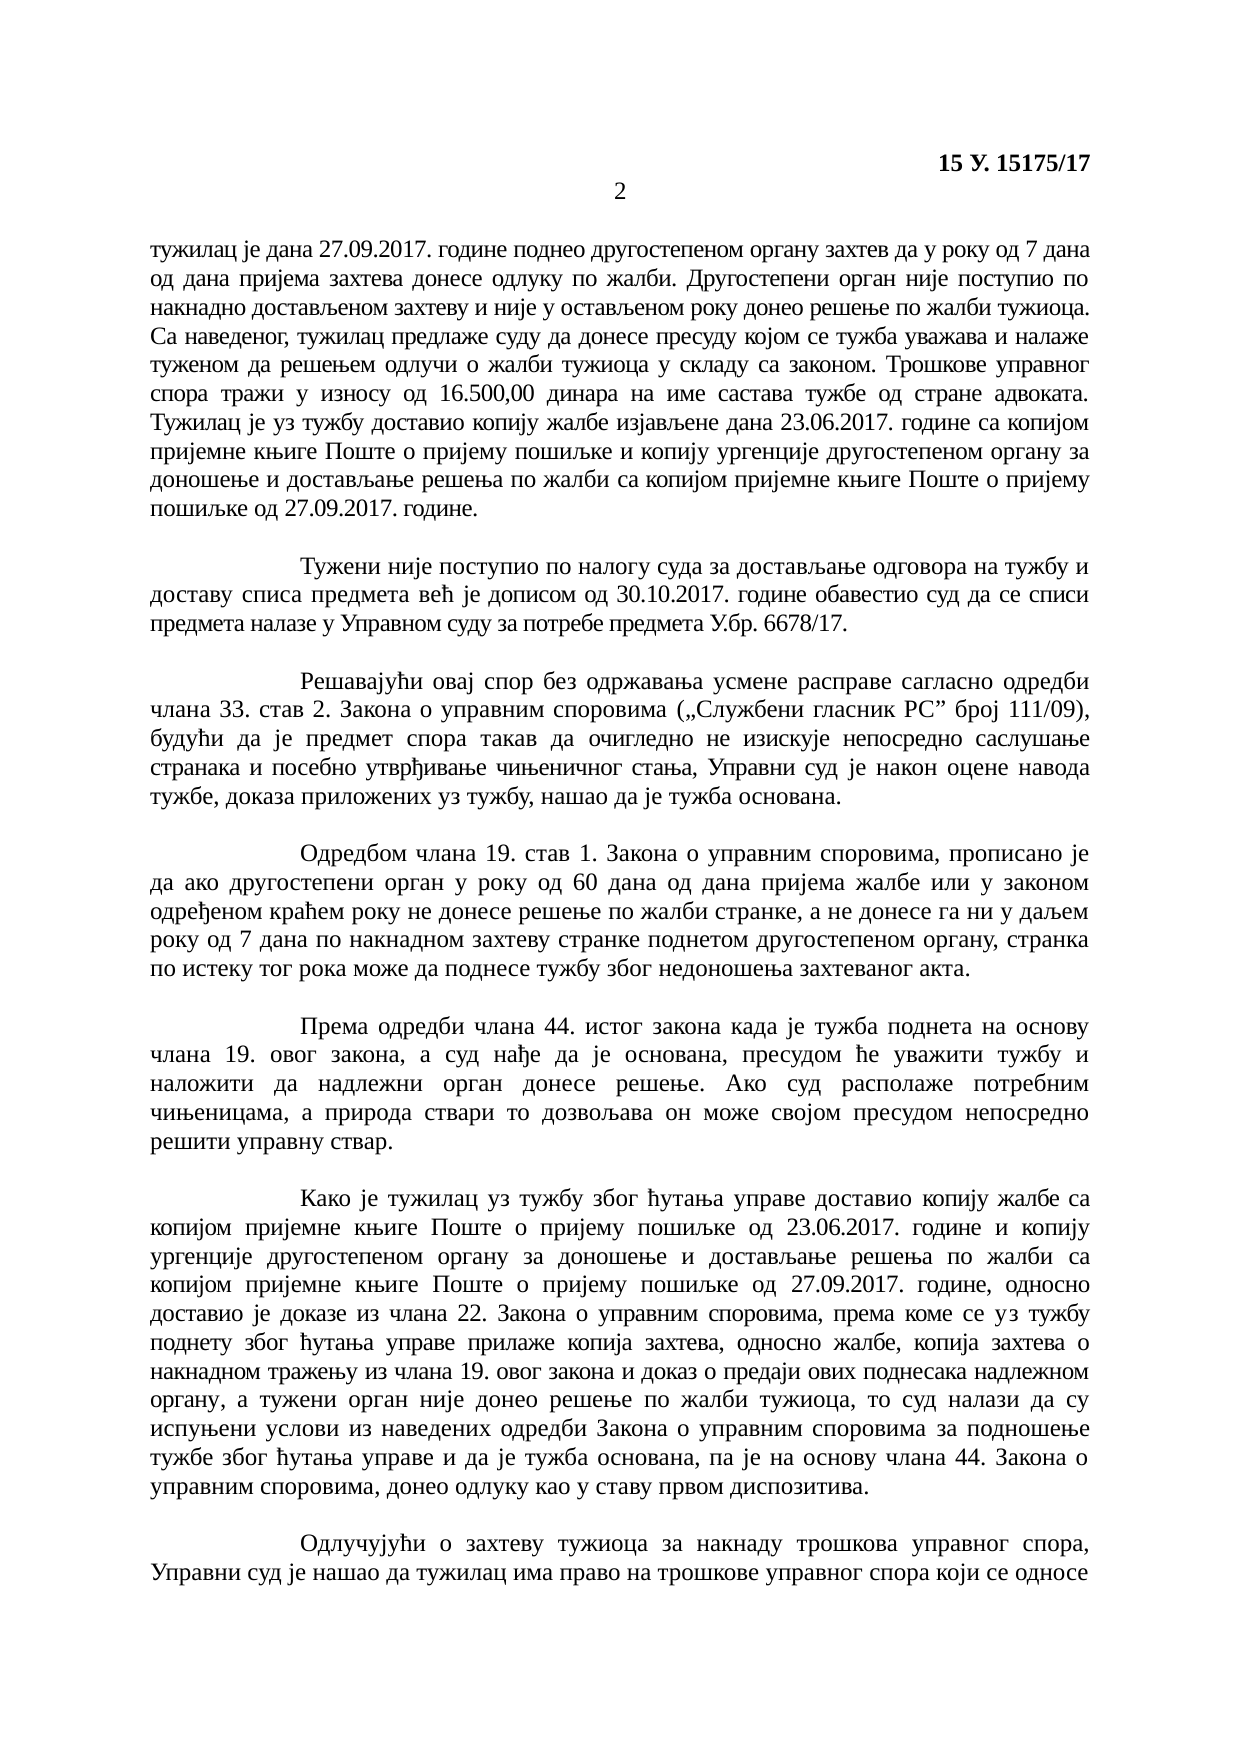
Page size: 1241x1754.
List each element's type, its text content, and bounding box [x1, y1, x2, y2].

text Одредбом члана 19. став 1. Закона о управним споровима, прописано је да ако другостепени орган у року од 60 дана од дана пријема жалбе или у законом одређеном краћем року не донесе решење по жалби странке, а не донесе га ни у даљем року од 7 дана по накнадном захтеву странке поднетом другостепеном органу, странка по истеку тог рока може да поднесе тужбу због недоношења захтеваног акта. [150, 838, 1090, 982]
text Како је тужилац уз тужбу због ћутања управе доставио копију жалбе са копијом пријемне књиге Поште о пријему пошиљке од 23.06.2017. године и копију ургенције другостепеном органу за доношење и достављање решења по жалби са копијом пријемне књиге Поште о пријему пошиљке од 27.09.2017. године, односно доставио је доказе из члана 22. Закона о управним споровима, према коме се уз тужбу поднету због ћутања управе прилаже копија захтева, односно жалбе, копија захтева о накнадном тражењу из члана 19. овог закона и доказ о предаји ових поднесака надлежном органу, а тужени орган није донео решење по жалби тужиоца, то суд налази да су испуњени услови из наведених одредби Закона о управним споровима за подношење тужбе због ћутања управе и да је тужба основана, па је на основу члана 44. Закона о управним споровима, донео одлуку као у ставу првом диспозитива. [150, 1183, 1090, 1499]
text тужилац је дана 27.09.2017. године поднео другостепеном органу захтев да у року од 7 дана од дана пријема захтева донесе одлуку по жалби. Другостепени орган није поступио по накнадно достављеном захтеву и није у остављеном року донео решење по жалби тужиоца. Са наведеног, тужилац предлаже суду да донесе пресуду којом се тужба уважава и налаже туженом да решењем одлучи о жалби тужиоца у складу са законом. Трошкове управног спора тражи у износу од 16.500,00 динара на име састава тужбе од стране адвоката. Тужилац је уз тужбу доставио копију жалбе изјављене дана 23.06.2017. године са копијом пријемне књиге Поште о пријему пошиљке и копију ургенције другостепеном органу за доношење и достављање решења по жалби са копијом пријемне књиге Поште о пријему пошиљке од 27.09.2017. године. [150, 234, 1090, 522]
text Решавајући овај спор без одржавања усмене расправе сагласно одредби члана 33. став 2. Закона о управним споровима („Службени гласник РС” број 111/09), будући да је предмет спора такав да очигледно не изискује непосредно саслушање странака и посебно утврђивање чињеничног стања, Управни суд је након оцене навода тужбе, доказа приложених уз тужбу, нашао да је тужба основана. [150, 666, 1090, 809]
text Одлучујући о захтеву тужиоца за накнаду трошкова управног спора, Управни суд је нашао да тужилац има право на трошкове управног спора који се односе [150, 1528, 1090, 1586]
text Према одредби члана 44. истог закона када је тужба поднета на основу члана 19. овог закона, а суд нађе да је основана, пресудом ће уважити тужбу и наложити да надлежни орган донесе решење. Ако суд располаже потребним чињеницама, а природа ствари то дозвољава он може својом пресудом непосредно решити управну ствар. [150, 1011, 1090, 1154]
text Тужени није поступио по налогу суда за достављање одговора на тужбу и доставу списа предмета већ је дописом од 30.10.2017. године обавестио суд да се списи предмета налазе у Управном суду за потребе предмета У.бр. 6678/17. [150, 551, 1090, 637]
